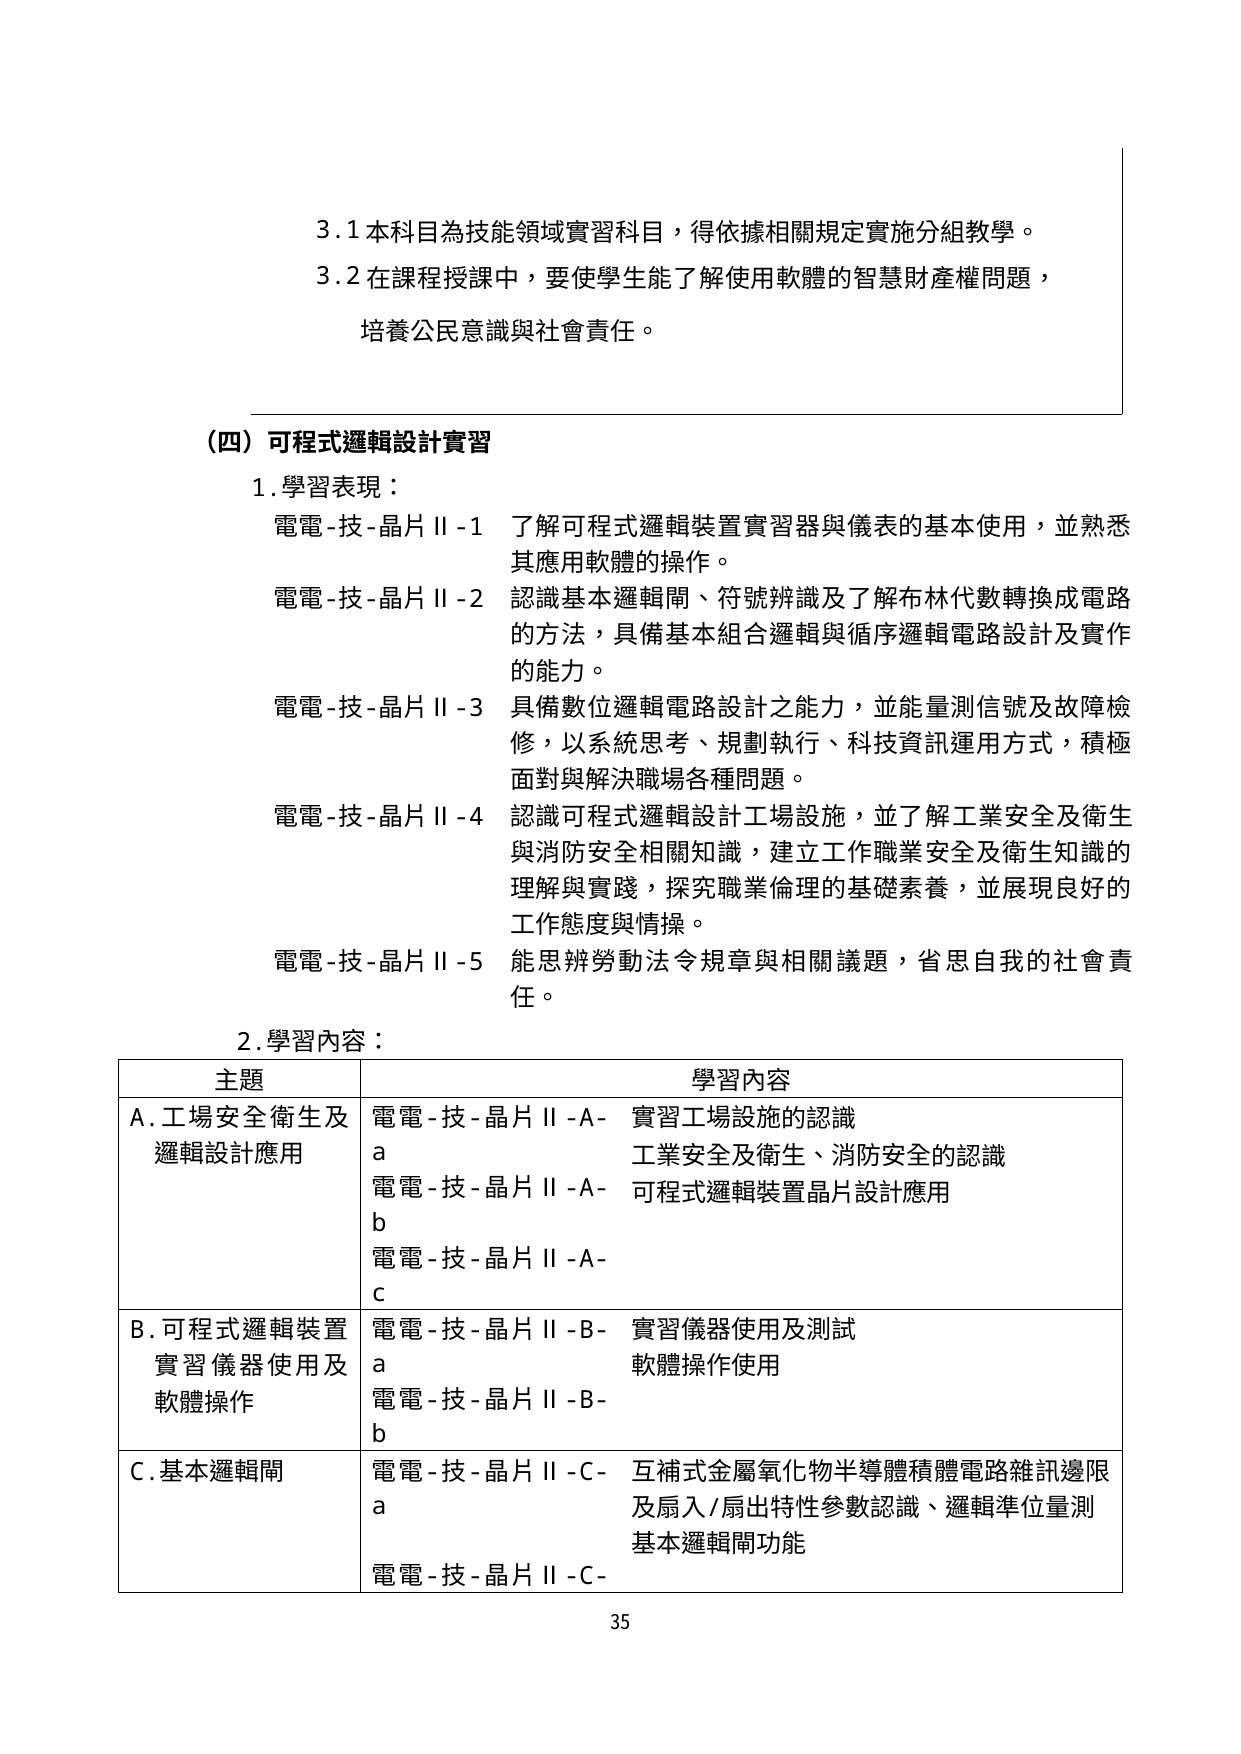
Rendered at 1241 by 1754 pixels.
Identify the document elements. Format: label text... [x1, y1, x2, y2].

table_cell 電電-技-晶片Ⅱ-C-a 電電-技-晶片Ⅱ-C- [361, 1451, 620, 1592]
table_cell 電電-技-晶片Ⅱ-2 [262, 579, 498, 687]
text 1.學習表現： [118, 460, 1122, 506]
table_cell A.工場安全衛生及邏輯設計應用 [119, 1098, 360, 1308]
table_cell 能思辨勞動法令規章與相關議題，省思自我的社會責任。 [499, 941, 1144, 1013]
text 3.1本科目為技能領域實習科目，得依據相關規定實施分組教學。 [251, 148, 1122, 258]
table_cell 具備數位邏輯電路設計之能力，並能量測信號及故障檢修，以系統思考、規劃執行、科技資訊運用方式，積極面對與解決職場各種問題。 [499, 687, 1144, 796]
table_cell B.可程式邏輯裝置實習儀器使用及軟體操作 [119, 1310, 360, 1450]
table_cell 實習工場設施的認識 工業安全及衛生、消防安全的認識 可程式邏輯裝置晶片設計應用 [620, 1098, 1122, 1308]
table_cell 互補式金屬氧化物半導體積體電路雜訊邊限及扇入/扇出特性參數認識、邏輯準位量測 基本邏輯閘功能 [620, 1451, 1122, 1592]
table_cell 電電-技-晶片Ⅱ-5 [262, 941, 498, 1013]
table_cell 電電-技-晶片Ⅱ-B-a 電電-技-晶片Ⅱ-B-b [361, 1310, 620, 1450]
table_cell C.基本邏輯閘 [119, 1451, 360, 1592]
text 3.2在課程授課中，要使學生能了解使用軟體的智慧財產權問題，培養公民意識與社會責任。 [251, 258, 1122, 414]
table_header 學習內容 [361, 1060, 1122, 1097]
table_header 主題 [119, 1060, 360, 1097]
table_cell 電電-技-晶片Ⅱ-4 [262, 796, 498, 941]
table_cell 認識可程式邏輯設計工場設施，並了解工業安全及衛生與消防安全相關知識，建立工作職業安全及衛生知識的理解與實踐，探究職業倫理的基礎素養，並展現良好的工作態度與情操。 [499, 796, 1144, 941]
table_cell 電電-技-晶片Ⅱ-A-a 電電-技-晶片Ⅱ-A-b 電電-技-晶片Ⅱ-A-c [361, 1098, 620, 1308]
text （四）可程式邏輯設計實習 [169, 414, 1122, 460]
table_header 電電-技-晶片Ⅱ-1 [262, 506, 498, 578]
table_cell 電電-技-晶片Ⅱ-3 [262, 687, 498, 796]
table_header 了解可程式邏輯裝置實習器與儀表的基本使用，並熟悉其應用軟體的操作。 [499, 506, 1144, 578]
table_cell 認識基本邏輯閘、符號辨識及了解布林代數轉換成電路的方法，具備基本組合邏輯與循序邏輯電路設計及實作的能力。 [499, 579, 1144, 687]
text 2.學習內容： [118, 1013, 1122, 1059]
table_cell 實習儀器使用及測試 軟體操作使用 [620, 1310, 1122, 1450]
